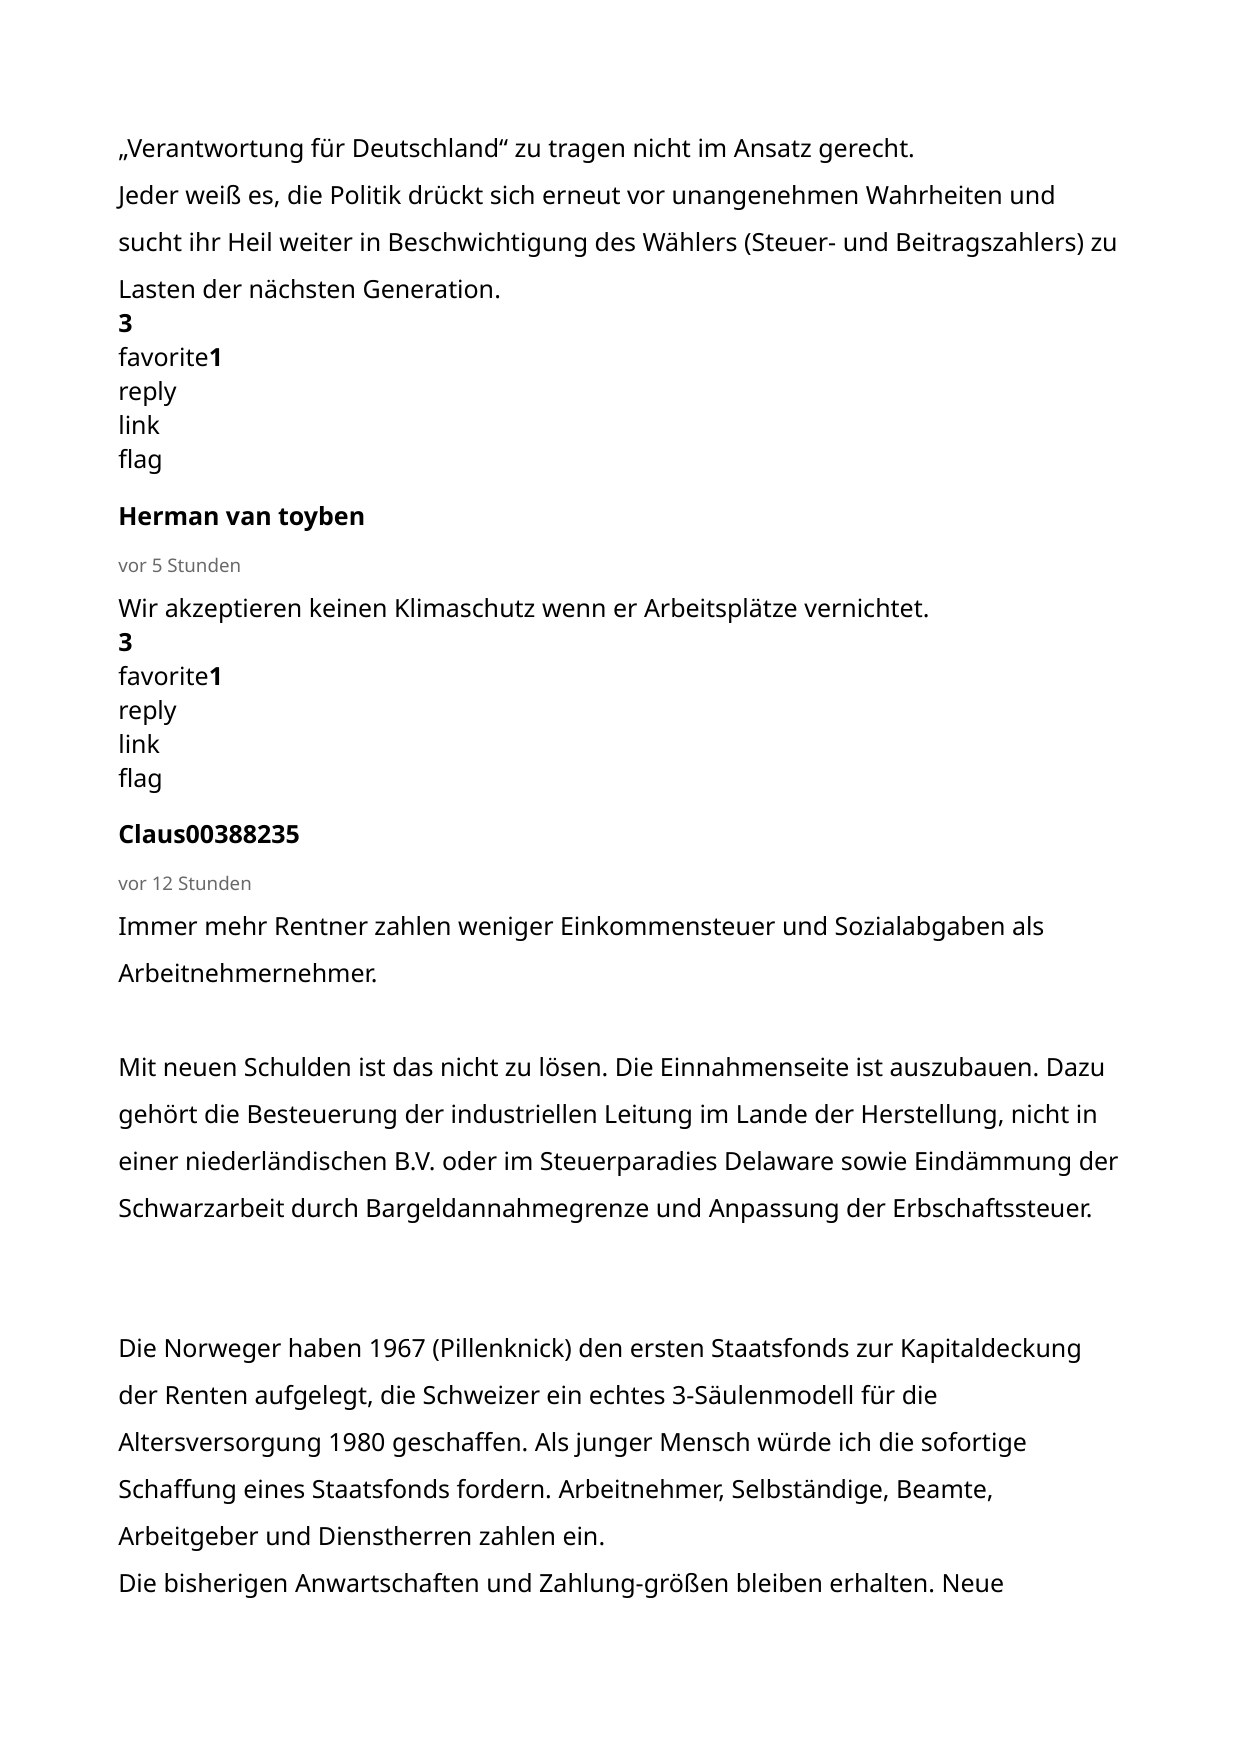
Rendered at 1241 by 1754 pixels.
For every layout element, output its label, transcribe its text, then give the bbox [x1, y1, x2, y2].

text link [118, 727, 1122, 761]
text flag [118, 442, 1122, 476]
text vor 12 Stunden [118, 867, 1122, 896]
text favorite1 [118, 658, 1122, 692]
text Herman van toyben [118, 492, 1114, 532]
text 3 [118, 306, 1122, 340]
text Wir akzeptieren keinen Klimaschutz wenn er Arbeitsplätze vernichtet. [118, 577, 1122, 624]
text reply [118, 374, 1122, 408]
text „Verantwortung für Deutschland“ zu tragen nicht im Ansatz gerecht. Jeder weiß es, die Politik drückt sich erneut vor unangenehmen Wahrheiten und sucht ihr Heil weiter in Beschwichtigung des Wählers (Steuer- und Beitragszahlers) zu Lasten der nächsten Generation. [118, 118, 1122, 306]
text Immer mehr Rentner zahlen weniger Einkommensteuer und Sozialabgaben als Arbeitnehmernehmer. Mit neuen Schulden ist das nicht zu lösen. Die Einnahmenseite ist auszubauen. Dazu gehört die Besteuerung der industriellen Leitung im Lande der Herstellung, nicht in einer niederländischen B.V. oder im Steuerparadies Delaware sowie Eindämmung der Schwarzarbeit durch Bargeldannahmegrenze und Anpassung der Erbschaftssteuer. Die Norweger haben 1967 (Pillenknick) den ersten Staatsfonds zur Kapitaldeckung der Renten aufgelegt, die Schweizer ein echtes 3-Säulenmodell für die Altersversorgung 1980 geschaffen. Als junger Mensch würde ich die sofortige Schaffung eines Staatsfonds fordern. Arbeitnehmer, Selbständige, Beamte, Arbeitgeber und Dienstherren zahlen ein. Die bisherigen Anwartschaften und Zahlung-größen bleiben erhalten. Neue [118, 896, 1122, 1599]
text vor 5 Stunden [118, 548, 1122, 577]
text Claus00388235 [118, 810, 1114, 851]
text reply [118, 692, 1122, 727]
text favorite1 [118, 340, 1122, 374]
text link [118, 408, 1122, 442]
text flag [118, 761, 1122, 795]
text 3 [118, 624, 1122, 658]
